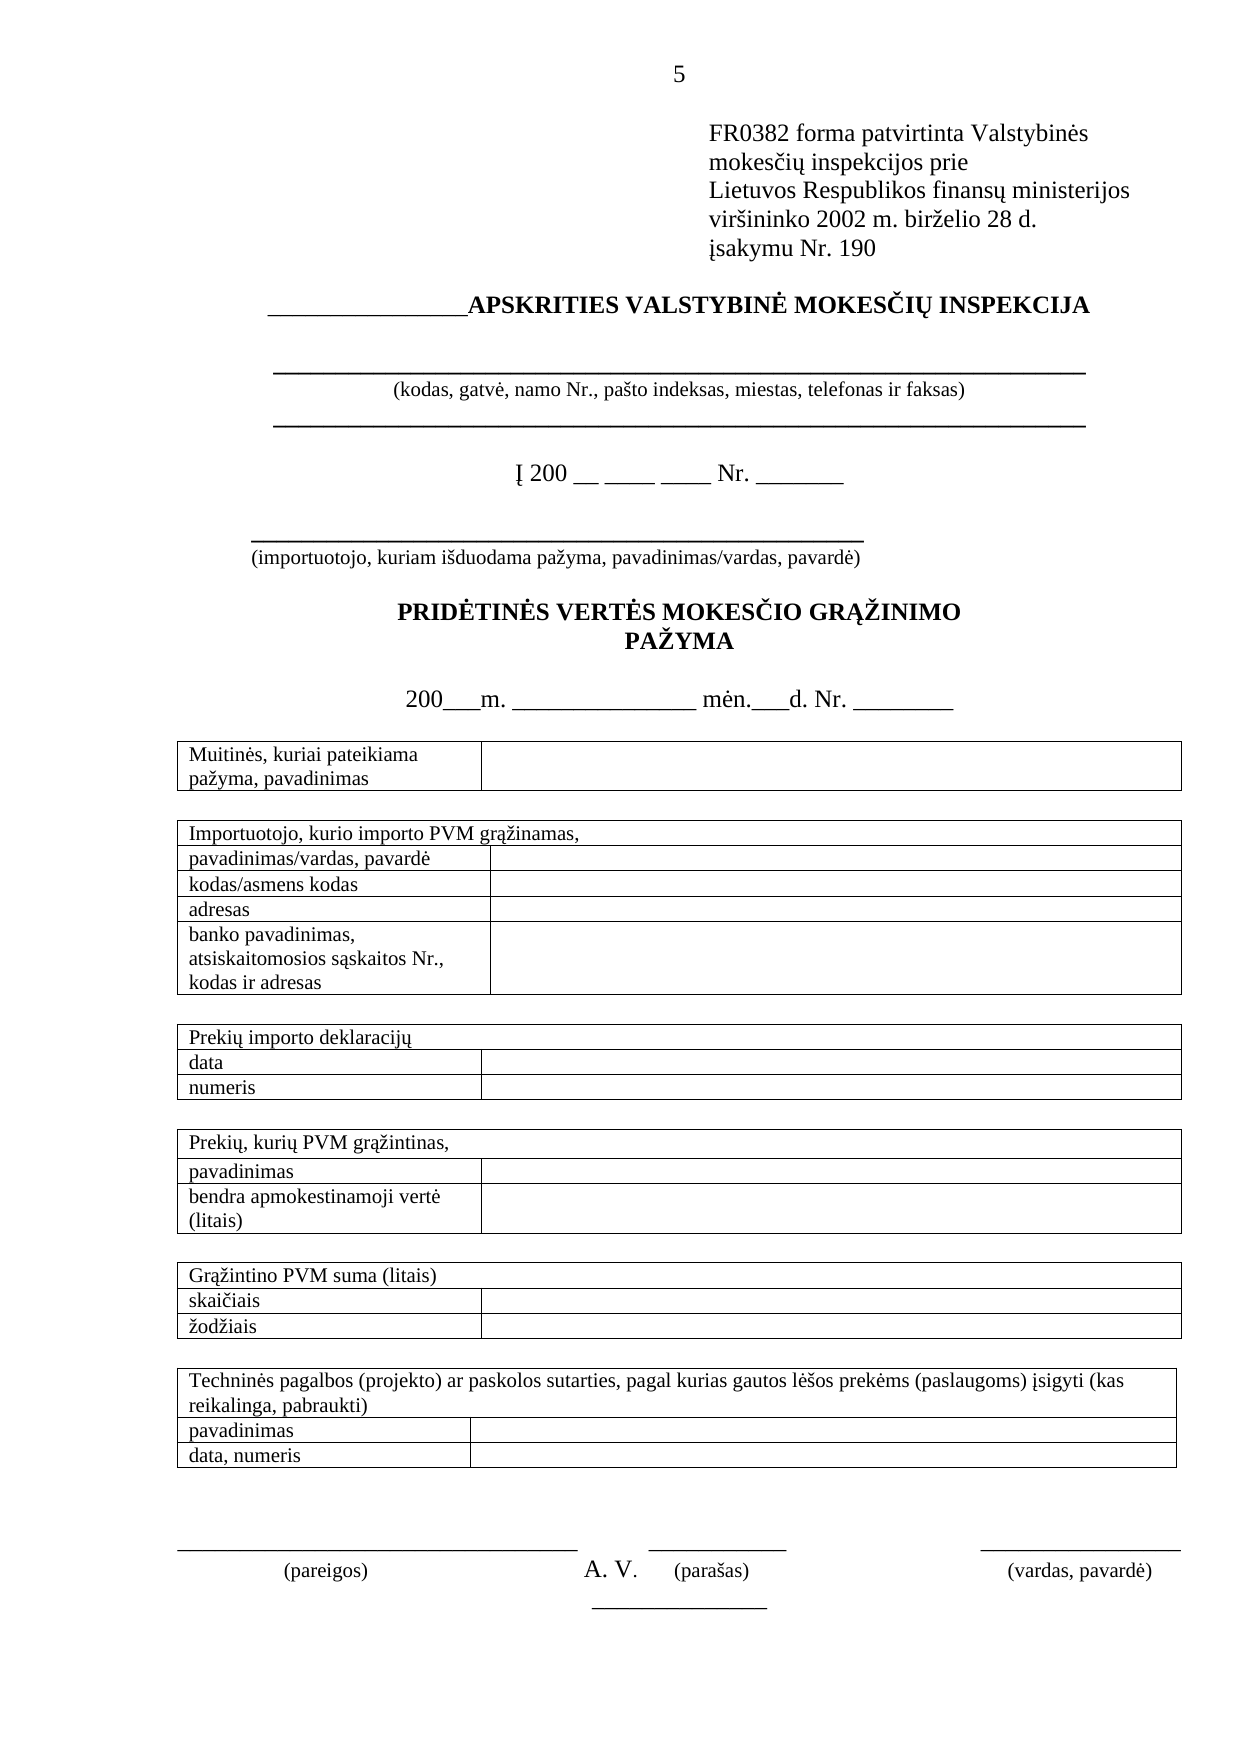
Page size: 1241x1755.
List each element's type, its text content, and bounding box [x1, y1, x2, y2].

table_cell [491, 846, 1181, 870]
table_header [482, 742, 1181, 790]
text _________________________________________________ [177, 516, 1181, 545]
text 200___m. mėn.___d. Nr. ________ [177, 684, 1181, 712]
text _________________________________________________________________ [177, 401, 1181, 430]
text viršininko 2002 m. birželio 28 d. [177, 204, 1181, 233]
table_cell [482, 1050, 1181, 1074]
table_cell [491, 897, 1181, 921]
table_cell [471, 1443, 1176, 1467]
table_header Techninės pagalbos (projekto) ar paskolos sutarties, pagal kurias gautos lėšos prekėms (paslaugoms) įsigyti (kas reikalinga, pabraukti) [178, 1369, 1176, 1417]
text (pareigos) A. V. (parašas) (vardas, pavardė) [177, 1554, 1181, 1583]
text _________________________________________________________________ [177, 348, 1181, 377]
table_cell [491, 871, 1181, 896]
table_cell kodas/asmens kodas [178, 871, 490, 896]
table_cell žodžiais [178, 1314, 481, 1338]
text FR0382 forma patvirtinta Valstybinės [177, 118, 1181, 147]
table_cell pavadinimas/vardas, pavardė [178, 846, 490, 870]
table_cell bendra apmokestinamoji vertė (litais) [178, 1184, 481, 1232]
table_cell [482, 1314, 1181, 1338]
table_cell pavadinimas [178, 1159, 481, 1183]
table_cell [482, 1075, 1181, 1099]
table_cell [482, 1184, 1181, 1232]
text įsakymu Nr. 190 [177, 233, 1181, 262]
table_cell skaičiais [178, 1289, 481, 1312]
table_cell data, numeris [178, 1443, 470, 1467]
text PAŽYMA [177, 626, 1181, 655]
text (importuotojo, kuriam išduodama pažyma, pavadinimas/vardas, pavardė) [177, 545, 1181, 569]
table_cell adresas [178, 897, 490, 921]
text PRIDĖTINĖS VERTĖS MOKESČIO GRĄŽINIMO [177, 597, 1181, 626]
table_header Prekių, kurių PVM grąžintinas, [178, 1130, 1181, 1158]
table_cell banko pavadinimas, atsiskaitomosios sąskaitos Nr., kodas ir adresas [178, 922, 490, 994]
table_cell numeris [178, 1075, 481, 1099]
table_cell [482, 1159, 1181, 1183]
table_cell [491, 922, 1181, 994]
table_cell data [178, 1050, 481, 1074]
text (kodas, gatvė, namo Nr., pašto indeksas, miestas, telefonas ir faksas) [177, 377, 1181, 401]
table_header Prekių importo deklaracijų [178, 1025, 1181, 1049]
text ________________APSKRITIES VALSTYBINĖ MOKESČIŲ INSPEKCIJA [177, 291, 1181, 319]
text Lietuvos Respublikos finansų ministerijos [177, 176, 1181, 204]
table_header Muitinės, kuriai pateikiama pažyma, pavadinimas [178, 742, 481, 790]
table_header Grąžintino PVM suma (litais) [178, 1263, 1181, 1287]
table_header Importuotojo, kurio importo PVM grąžinamas, [178, 821, 1181, 845]
text ________________________________ ___________ ________________ [177, 1525, 1181, 1554]
text Į 200 __ ____ ____ Nr. _______ [177, 458, 1181, 487]
table_cell [482, 1289, 1181, 1312]
text mokesčių inspekcijos prie [177, 147, 1181, 176]
table_cell pavadinimas [178, 1418, 470, 1442]
text ______________ [177, 1583, 1181, 1612]
table_cell [471, 1418, 1176, 1442]
